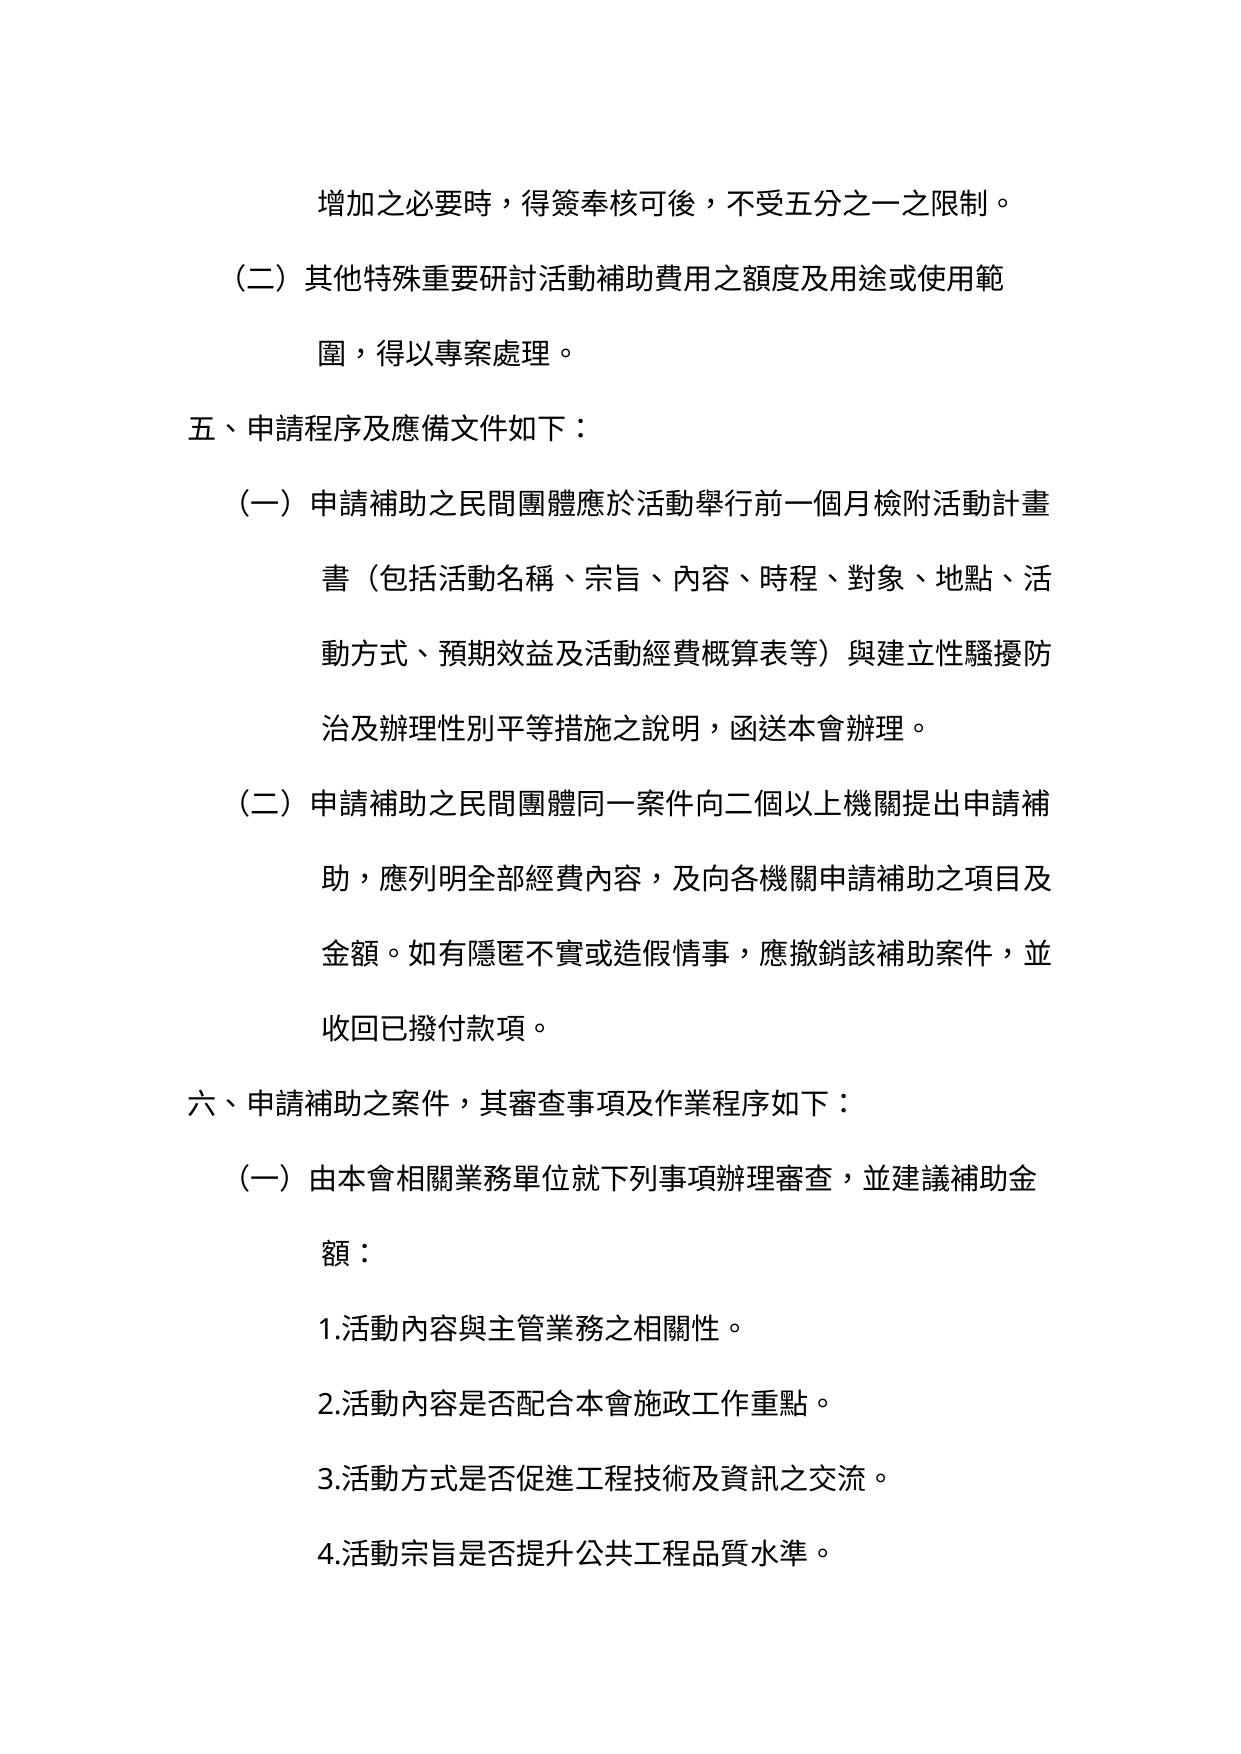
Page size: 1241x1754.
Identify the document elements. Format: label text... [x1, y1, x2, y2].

text 1.活動內容與主管業務之相關性。 [217, 1289, 1053, 1364]
text 4.活動宗旨是否提升公共工程品質水準。 [217, 1514, 1053, 1589]
text （二）申請補助之民間團體同一案件向二個以上機關提出申請補助，應列明全部經費內容，及向各機關申請補助之項目及金額。如有隱匿不實或造假情事，應撤銷該補助案件，並收回已撥付款項。 [221, 764, 1053, 1064]
text 六、申請補助之案件，其審查事項及作業程序如下： [187, 1064, 1053, 1139]
text （一）由本會相關業務單位就下列事項辦理審查，並建議補助金額： [221, 1139, 1053, 1289]
text 3.活動方式是否促進工程技術及資訊之交流。 [217, 1439, 1053, 1514]
text （二）其他特殊重要研討活動補助費用之額度及用途或使用範圍，得以專案處理。 [217, 239, 1053, 389]
text 增加之必要時，得簽奉核可後，不受五分之一之限制。 [217, 164, 1053, 239]
text （一）申請補助之民間團體應於活動舉行前一個月檢附活動計畫書（包括活動名稱、宗旨、內容、時程、對象、地點、活動方式、預期效益及活動經費概算表等）與建立性騷擾防治及辦理性別平等措施之說明，函送本會辦理。 [221, 464, 1053, 764]
text 五、申請程序及應備文件如下： [187, 389, 1053, 464]
text 2.活動內容是否配合本會施政工作重點。 [217, 1364, 1053, 1439]
